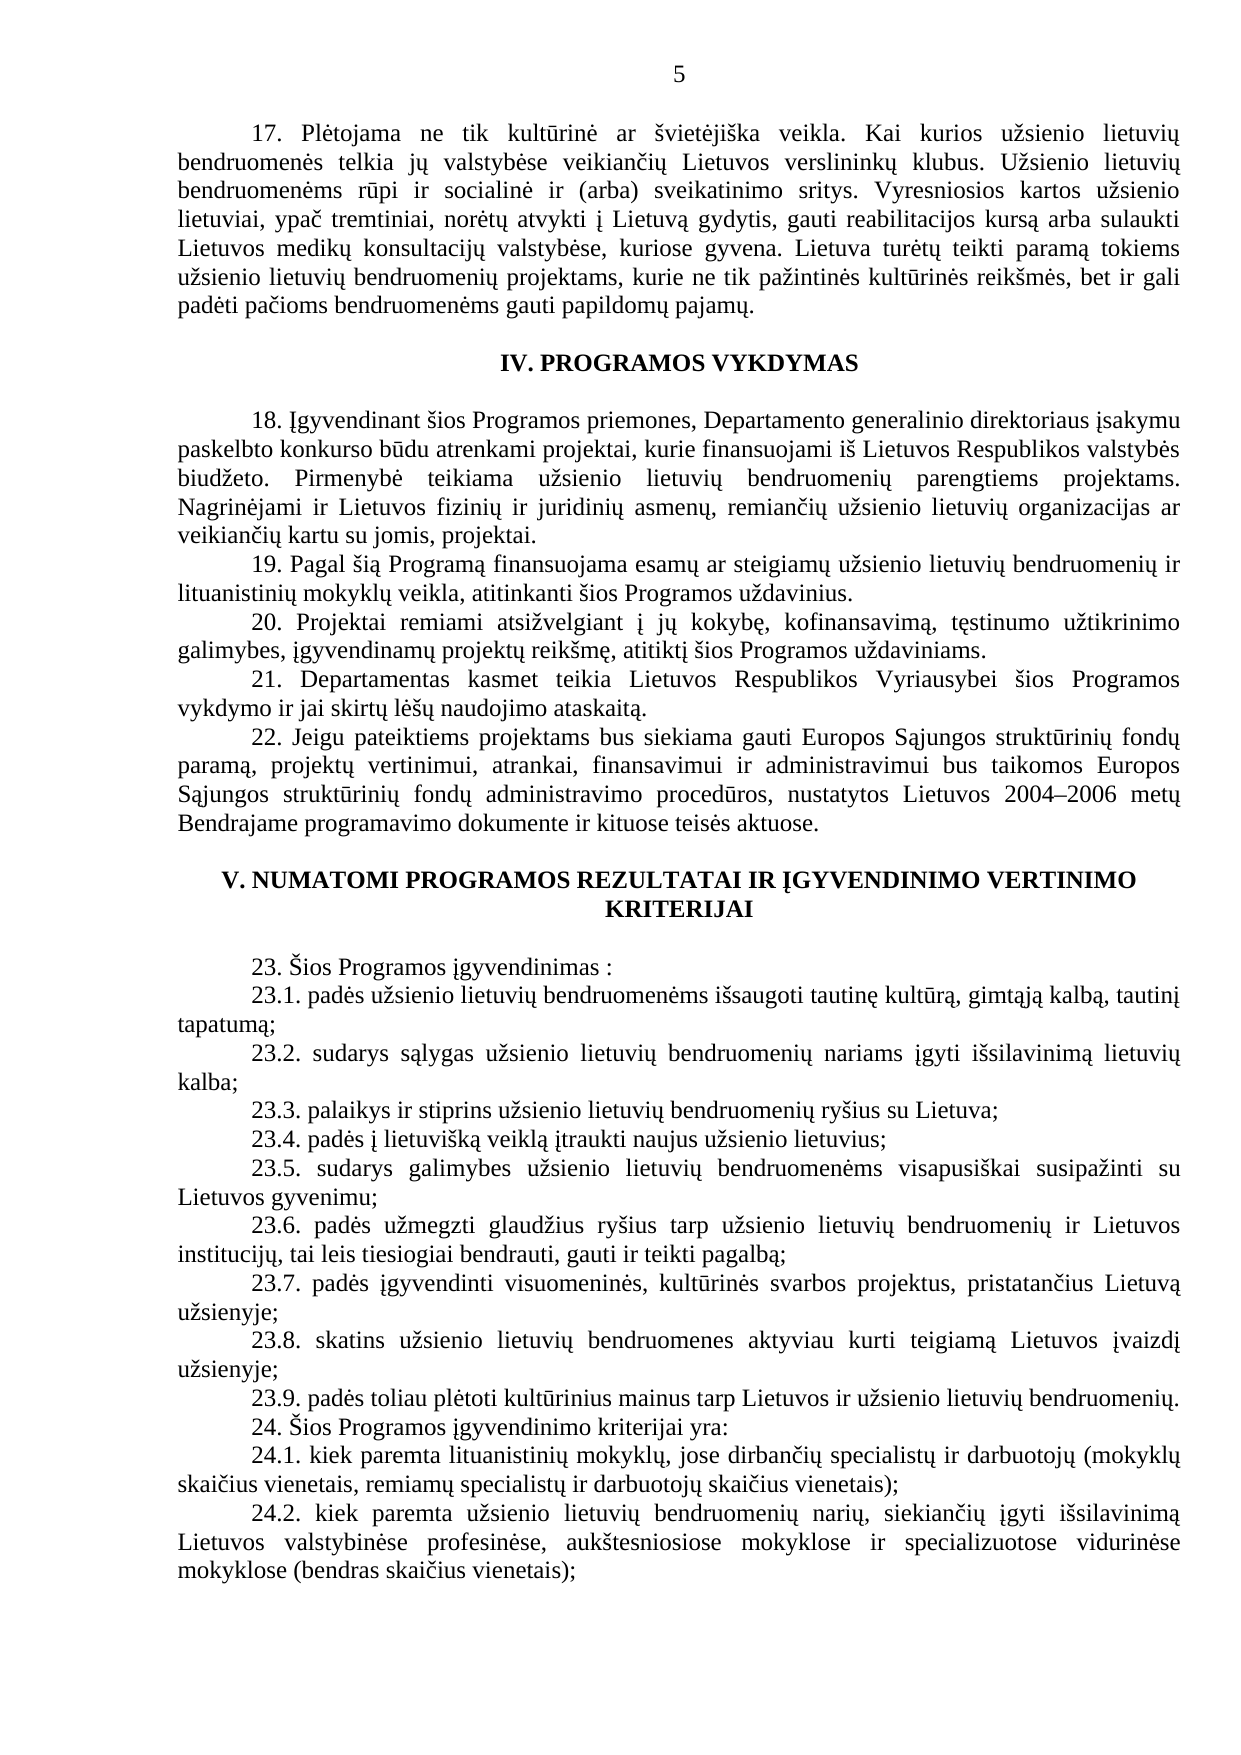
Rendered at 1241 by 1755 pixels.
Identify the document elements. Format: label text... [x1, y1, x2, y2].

text 20. Projektai remiami atsižvelgiant į jų kokybę, kofinansavimą, tęstinumo užtikrinimo galimybes, įgyvendinamų projektų reikšmę, atitiktį šios Programos uždaviniams. [177, 607, 1181, 664]
text 23.1. padės užsienio lietuvių bendruomenėms išsaugoti tautinę kultūrą, gimtąją kalbą, tautinį tapatumą; [177, 981, 1181, 1038]
text 18. Įgyvendinant šios Programos priemones, Departamento generalinio direktoriaus įsakymu paskelbto konkurso būdu atrenkami projektai, kurie finansuojami iš Lietuvos Respublikos valstybės biudžeto. Pirmenybė teikiama užsienio lietuvių bendruomenių parengtiems projektams. Nagrinėjami ir Lietuvos fizinių ir juridinių asmenų, remiančių užsienio lietuvių organizacijas ar veikiančių kartu su jomis, projektai. [177, 406, 1181, 549]
text 23.9. padės toliau plėtoti kultūrinius mainus tarp Lietuvos ir užsienio lietuvių bendruomenių. [177, 1383, 1181, 1412]
text 23.8. skatins užsienio lietuvių bendruomenes aktyviau kurti teigiamą Lietuvos įvaizdį užsienyje; [177, 1326, 1181, 1383]
text 23.3. palaikys ir stiprins užsienio lietuvių bendruomenių ryšius su Lietuva; [177, 1096, 1181, 1124]
text 23.4. padės į lietuvišką veiklą įtraukti naujus užsienio lietuvius; [177, 1124, 1181, 1153]
text IV. PROGRAMOS VYKDYMAS [177, 348, 1181, 377]
text 23. Šios Programos įgyvendinimas : [177, 952, 1181, 981]
text 24.2. kiek paremta užsienio lietuvių bendruomenių narių, siekiančių įgyti išsilavinimą Lietuvos valstybinėse profesinėse, aukštesniosiose mokyklose ir specializuotose vidurinėse mokyklose (bendras skaičius vienetais); [177, 1498, 1181, 1584]
text 23.6. padės užmegzti glaudžius ryšius tarp užsienio lietuvių bendruomenių ir Lietuvos institucijų, tai leis tiesiogiai bendrauti, gauti ir teikti pagalbą; [177, 1211, 1181, 1268]
text 24.1. kiek paremta lituanistinių mokyklų, jose dirbančių specialistų ir darbuotojų (mokyklų skaičius vienetais, remiamų specialistų ir darbuotojų skaičius vienetais); [177, 1441, 1181, 1498]
text 19. Pagal šią Programą finansuojama esamų ar steigiamų užsienio lietuvių bendruomenių ir lituanistinių mokyklų veikla, atitinkanti šios Programos uždavinius. [177, 549, 1181, 607]
text 21. Departamentas kasmet teikia Lietuvos Respublikos Vyriausybei šios Programos vykdymo ir jai skirtų lėšų naudojimo ataskaitą. [177, 664, 1181, 722]
text 24. Šios Programos įgyvendinimo kriterijai yra: [177, 1412, 1181, 1441]
text KRITERIJAI [177, 894, 1181, 923]
text 23.7. padės įgyvendinti visuomeninės, kultūrinės svarbos projektus, pristatančius Lietuvą užsienyje; [177, 1268, 1181, 1326]
text 23.5. sudarys galimybes užsienio lietuvių bendruomenėms visapusiškai susipažinti su Lietuvos gyvenimu; [177, 1153, 1181, 1211]
text 22. Jeigu pateiktiems projektams bus siekiama gauti Europos Sąjungos struktūrinių fondų paramą, projektų vertinimui, atrankai, finansavimui ir administravimui bus taikomos Europos Sąjungos struktūrinių fondų administravimo procedūros, nustatytos Lietuvos 2004–2006 metų Bendrajame programavimo dokumente ir kituose teisės aktuose. [177, 722, 1181, 837]
text V. NUMATOMI PROGRAMOS REZULTATAI IR ĮGYVENDINIMO VERTINIMO [177, 866, 1181, 894]
text 23.2. sudarys sąlygas užsienio lietuvių bendruomenių nariams įgyti išsilavinimą lietuvių kalba; [177, 1038, 1181, 1096]
text 17. Plėtojama ne tik kultūrinė ar švietėjiška veikla. Kai kurios užsienio lietuvių bendruomenės telkia jų valstybėse veikiančių Lietuvos verslininkų klubus. Užsienio lietuvių bendruomenėms rūpi ir socialinė ir (arba) sveikatinimo sritys. Vyresniosios kartos užsienio lietuviai, ypač tremtiniai, norėtų atvykti į Lietuvą gydytis, gauti reabilitacijos kursą arba sulaukti Lietuvos medikų konsultacijų valstybėse, kuriose gyvena. Lietuva turėtų teikti paramą tokiems užsienio lietuvių bendruomenių projektams, kurie ne tik pažintinės kultūrinės reikšmės, bet ir gali padėti pačioms bendruomenėms gauti papildomų pajamų. [177, 118, 1181, 319]
